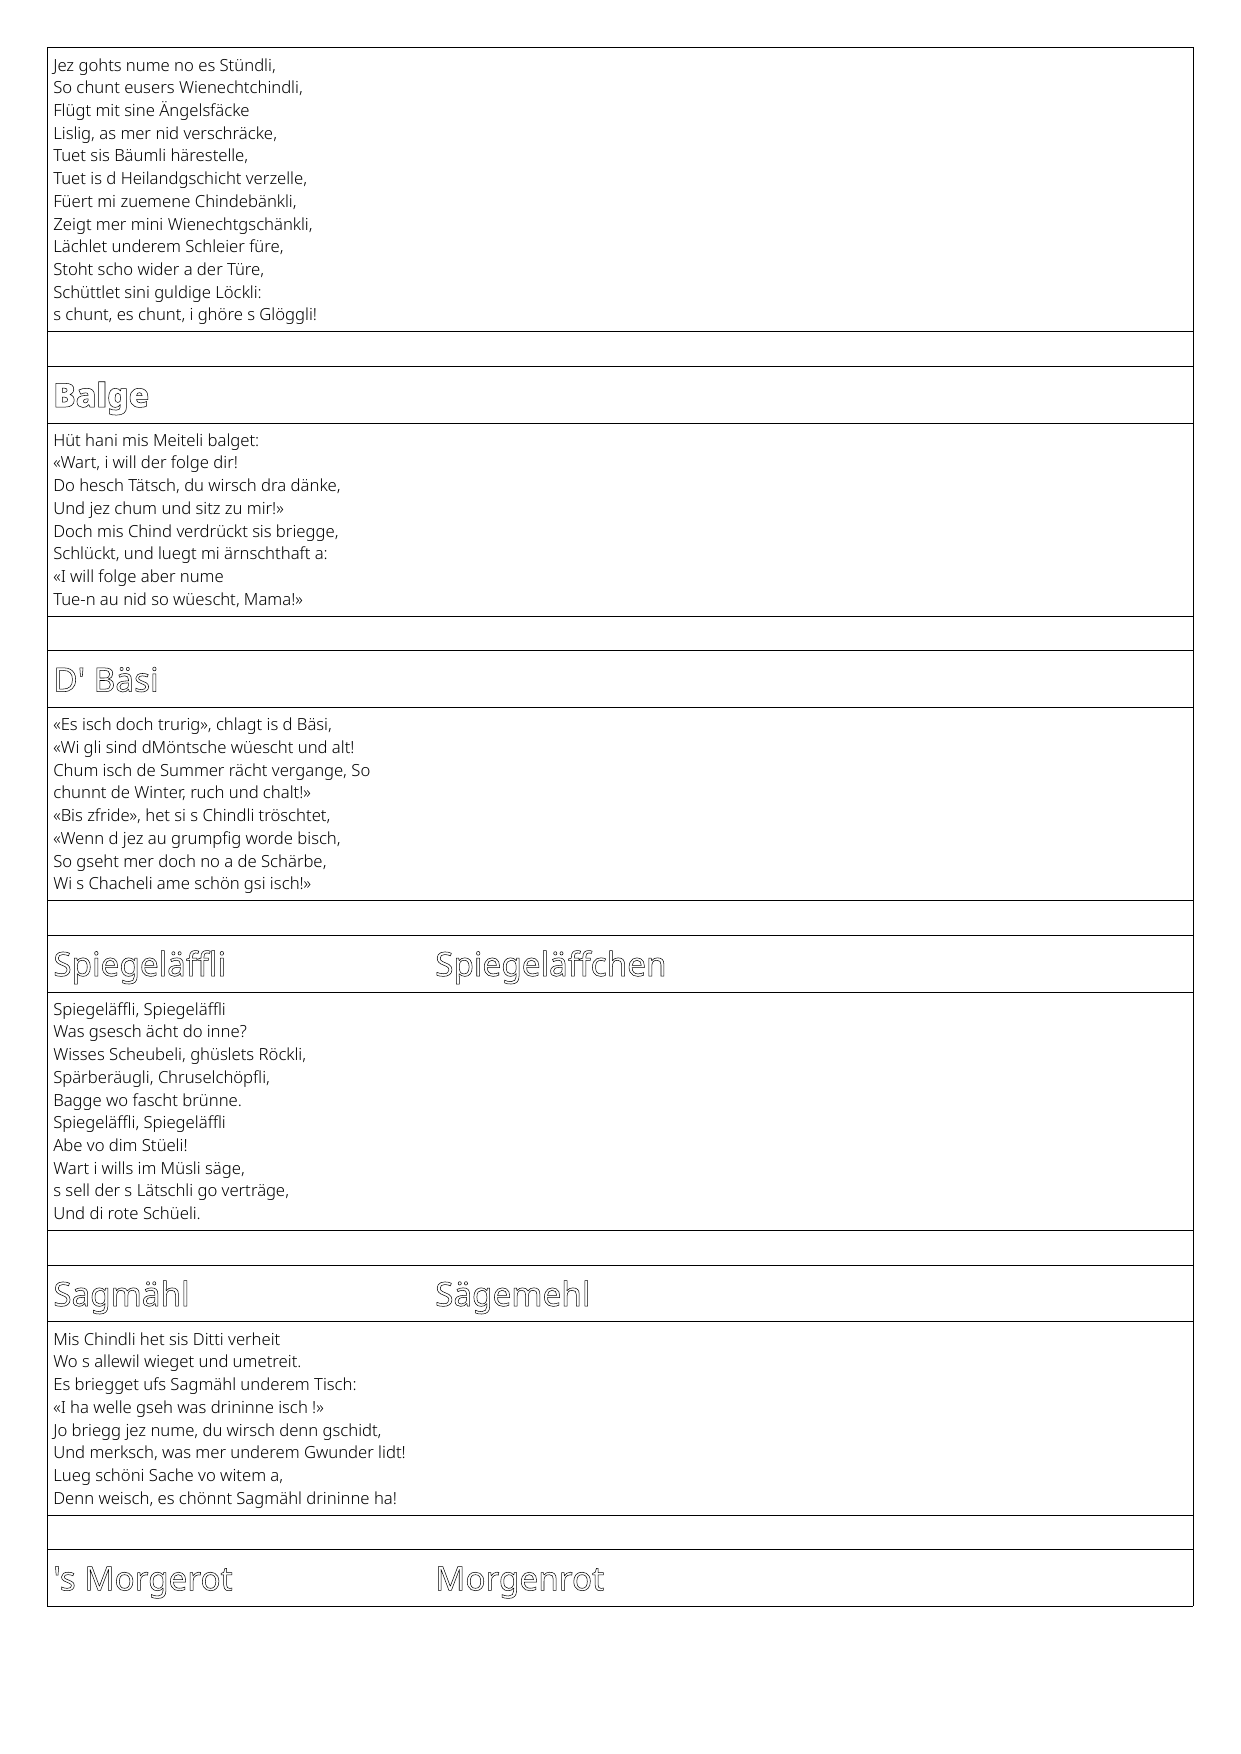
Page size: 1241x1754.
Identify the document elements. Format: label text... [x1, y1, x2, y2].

table_cell [429, 424, 811, 616]
table_cell [811, 1516, 1193, 1549]
table_cell [48, 1231, 429, 1264]
table_cell [429, 367, 811, 423]
table_cell [811, 617, 1193, 650]
table_cell [429, 901, 811, 934]
table_cell Spiegeläffli [48, 936, 429, 992]
table_cell [429, 651, 811, 707]
table_cell «Es isch doch trurig», chlagt is d Bäsi, «Wi gli sind dMöntsche wüescht und alt! Chum isch de Summer rächt vergange, So chunnt de Winter, ruch und chalt!» «Bis zfride», het si s Chindli tröschtet, «Wenn d jez au grumpfig worde bisch, So gseht mer doch no a de Schärbe, Wi s Chacheli ame schön gsi isch!» [48, 708, 429, 900]
table_cell Morgenrot [429, 1550, 811, 1606]
table_cell [429, 1322, 811, 1515]
table_cell [429, 708, 811, 900]
table_cell [429, 993, 811, 1230]
table_cell Jez gohts nume no es Stündli, So chunt eusers Wienechtchindli, Flügt mit sine Ängelsfäcke Lislig, as mer nid verschräcke, Tuet sis Bäumli härestelle, Tuet is d Heilandgschicht verzelle, Füert mi zuemene Chindebänkli, Zeigt mer mini Wienechtgschänkli, Lächlet underem Schleier füre, Stoht scho wider a der Türe, Schüttlet sini guldige Löckli: s chunt, es chunt, i ghöre s Glöggli! [48, 48, 429, 331]
table_cell [48, 1516, 429, 1549]
table_cell Spiegeläffchen [429, 936, 811, 992]
table_cell Spiegeläffli, Spiegeläffli Was gsesch ächt do inne? Wisses Scheubeli, ghüslets Röckli, Spärberäugli, Chruselchöpfli, Bagge wo fascht brünne. Spiegeläffli, Spiegeläffli Abe vo dim Stüeli! Wart i wills im Müsli säge, s sell der s Lätschli go verträge, Und di rote Schüeli. [48, 993, 429, 1230]
table_cell Sagmähl [48, 1266, 429, 1321]
table_cell [429, 617, 811, 650]
table_cell [811, 1322, 1193, 1515]
table_cell [811, 936, 1193, 992]
table_cell Hüt hani mis Meiteli balget: «Wart, i will der folge dir! Do hesch Tätsch, du wirsch dra dänke, Und jez chum und sitz zu mir!» Doch mis Chind verdrückt sis briegge, Schlückt, und luegt mi ärnschthaft a: «I will folge aber nume Tue-n au nid so wüescht, Mama!» [48, 424, 429, 616]
table_cell [811, 708, 1193, 900]
table_cell [811, 651, 1193, 707]
table_cell [429, 1231, 811, 1264]
table_cell [429, 332, 811, 366]
table_cell [429, 1516, 811, 1549]
table_cell [811, 901, 1193, 934]
table_cell Balge [48, 367, 429, 423]
table_cell [429, 48, 811, 331]
table_cell 's Morgerot [48, 1550, 429, 1606]
table_cell [48, 901, 429, 934]
table_cell Mis Chindli het sis Ditti verheit Wo s allewil wieget und umetreit. Es briegget ufs Sagmähl underem Tisch: «I ha welle gseh was drininne isch !» Jo briegg jez nume, du wirsch denn gschidt, Und merksch, was mer underem Gwunder lidt! Lueg schöni Sache vo witem a, Denn weisch, es chönnt Sagmähl drininne ha! [48, 1322, 429, 1515]
table_cell [811, 993, 1193, 1230]
table_cell [48, 332, 429, 366]
table_cell [811, 424, 1193, 616]
table_cell [811, 367, 1193, 423]
table_cell [811, 1231, 1193, 1264]
table_cell [811, 48, 1193, 331]
table_cell [811, 332, 1193, 366]
table_cell D' Bäsi [48, 651, 429, 707]
table_cell [811, 1550, 1193, 1606]
table_cell [48, 617, 429, 650]
table_cell Sägemehl [429, 1266, 811, 1321]
table_cell [811, 1266, 1193, 1321]
